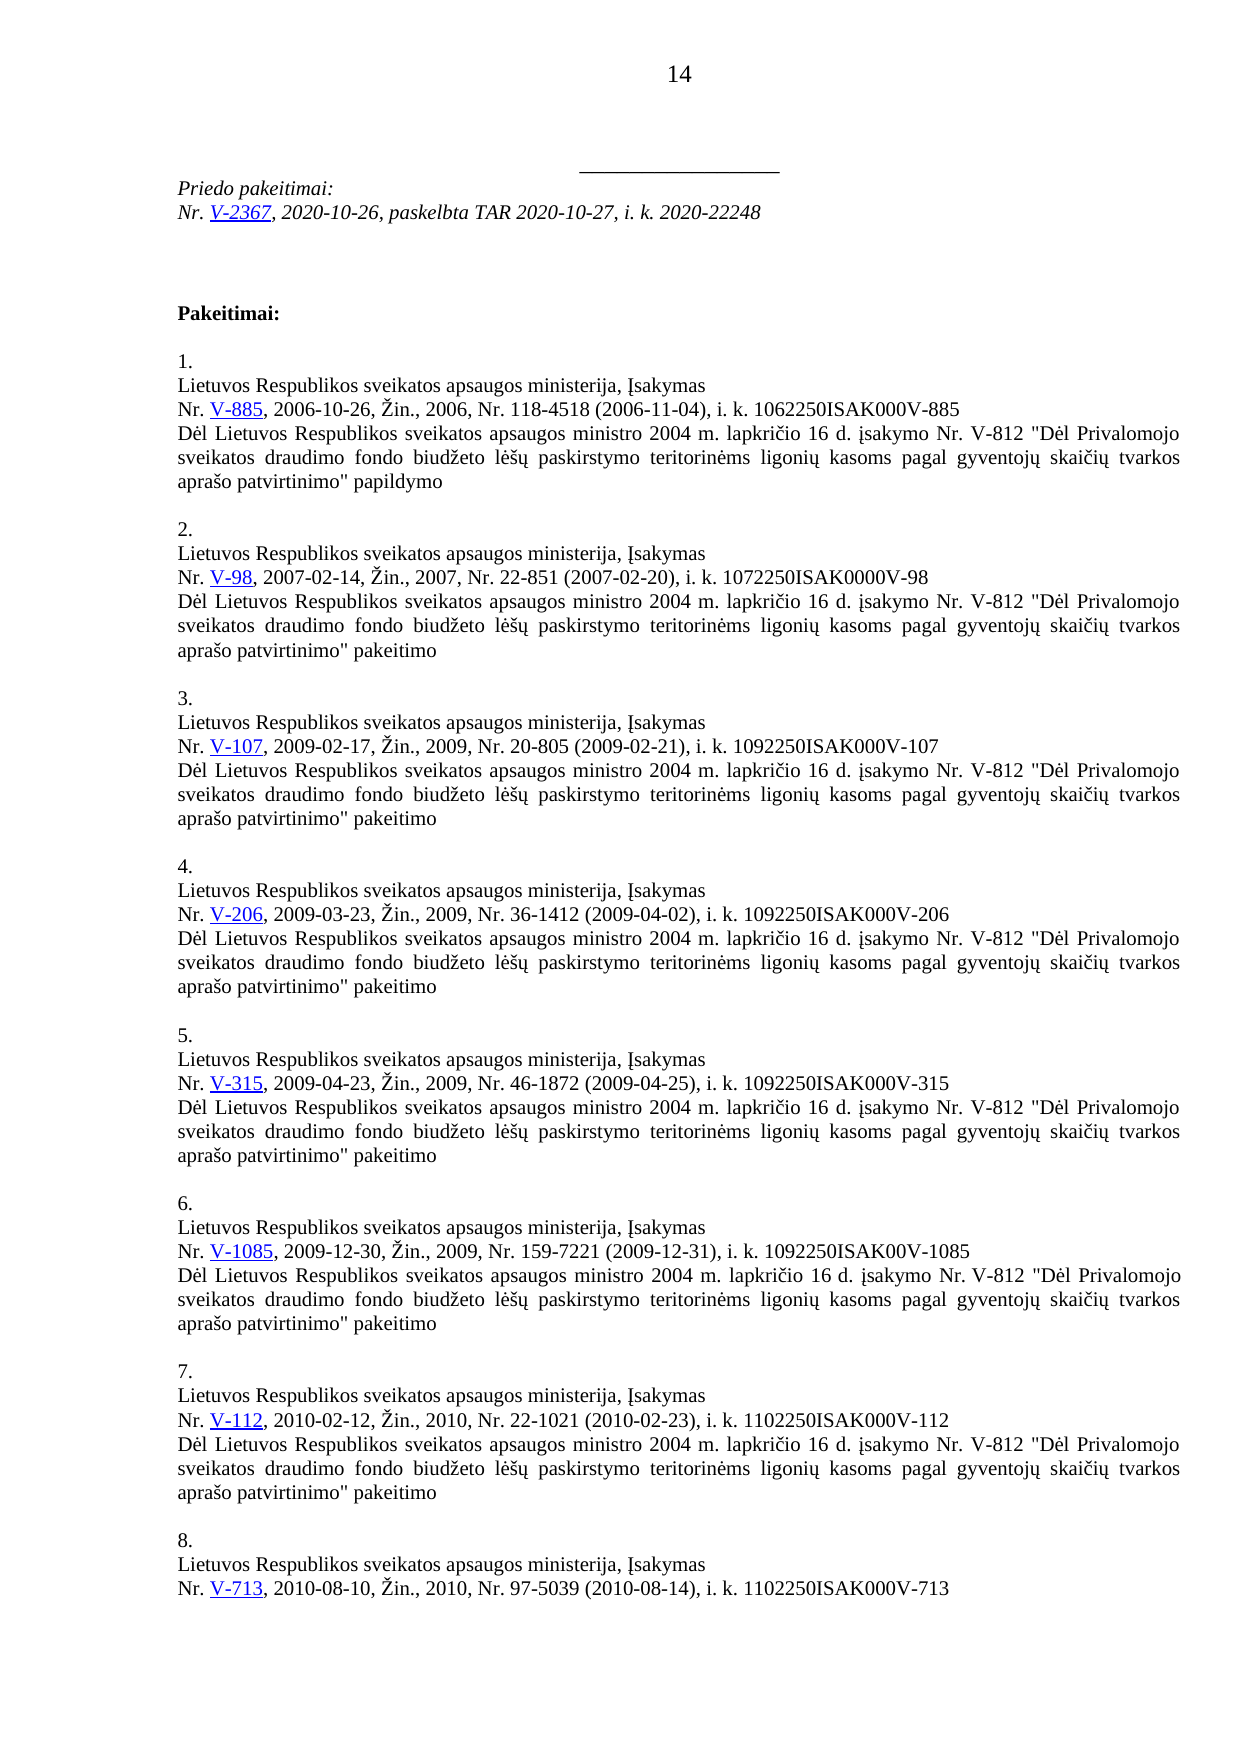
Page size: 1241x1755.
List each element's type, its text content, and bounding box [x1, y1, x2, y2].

text Lietuvos Respublikos sveikatos apsaugos ministerija, Įsakymas [177, 1047, 1181, 1071]
text Nr. V-206, 2009-03-23, Žin., 2009, Nr. 36-1412 (2009-04-02), i. k. 1092250ISAK000V-206 [177, 902, 1181, 926]
text 3. [177, 686, 1181, 710]
text Priedo pakeitimai: [177, 176, 1181, 200]
text 2. [177, 517, 1181, 541]
text Nr. V-885, 2006-10-26, Žin., 2006, Nr. 118-4518 (2006-11-04), i. k. 1062250ISAK000V-885 [177, 397, 1181, 421]
text Nr. V-98, 2007-02-14, Žin., 2007, Nr. 22-851 (2007-02-20), i. k. 1072250ISAK0000V-98 [177, 565, 1181, 589]
text Nr. V-315, 2009-04-23, Žin., 2009, Nr. 46-1872 (2009-04-25), i. k. 1092250ISAK000V-315 [177, 1071, 1181, 1095]
text Nr. V-107, 2009-02-17, Žin., 2009, Nr. 20-805 (2009-02-21), i. k. 1092250ISAK000V-107 [177, 734, 1181, 758]
text Dėl Lietuvos Respublikos sveikatos apsaugos ministro 2004 m. lapkričio 16 d. įsakymo Nr. V-812 "Dėl Privalomojo sveikatos draudimo fondo biudžeto lėšų paskirstymo teritorinėms ligonių kasoms pagal gyventojų skaičių tvarkos aprašo patvirtinimo" papildymo [177, 421, 1181, 493]
text Lietuvos Respublikos sveikatos apsaugos ministerija, Įsakymas [177, 373, 1181, 397]
text Nr. V-1085, 2009-12-30, Žin., 2009, Nr. 159-7221 (2009-12-31), i. k. 1092250ISAK00V-1085 [177, 1239, 1181, 1263]
text Lietuvos Respublikos sveikatos apsaugos ministerija, Įsakymas [177, 1552, 1181, 1576]
text Dėl Lietuvos Respublikos sveikatos apsaugos ministro 2004 m. lapkričio 16 d. įsakymo Nr. V-812 "Dėl Privalomojo sveikatos draudimo fondo biudžeto lėšų paskirstymo teritorinėms ligonių kasoms pagal gyventojų skaičių tvarkos aprašo patvirtinimo" pakeitimo [177, 926, 1181, 998]
text Lietuvos Respublikos sveikatos apsaugos ministerija, Įsakymas [177, 1215, 1181, 1239]
text 8. [177, 1528, 1181, 1552]
text Dėl Lietuvos Respublikos sveikatos apsaugos ministro 2004 m. lapkričio 16 d. įsakymo Nr. V-812 "Dėl Privalomojo sveikatos draudimo fondo biudžeto lėšų paskirstymo teritorinėms ligonių kasoms pagal gyventojų skaičių tvarkos aprašo patvirtinimo" pakeitimo [177, 1095, 1181, 1167]
text 6. [177, 1191, 1181, 1215]
text Lietuvos Respublikos sveikatos apsaugos ministerija, Įsakymas [177, 1383, 1181, 1407]
text Nr. V-112, 2010-02-12, Žin., 2010, Nr. 22-1021 (2010-02-23), i. k. 1102250ISAK000V-112 [177, 1407, 1181, 1432]
text 4. [177, 854, 1181, 878]
text Lietuvos Respublikos sveikatos apsaugos ministerija, Įsakymas [177, 541, 1181, 565]
text Lietuvos Respublikos sveikatos apsaugos ministerija, Įsakymas [177, 878, 1181, 902]
text 5. [177, 1022, 1181, 1047]
text Dėl Lietuvos Respublikos sveikatos apsaugos ministro 2004 m. lapkričio 16 d. įsakymo Nr. V-812 "Dėl Privalomojo sveikatos draudimo fondo biudžeto lėšų paskirstymo teritorinėms ligonių kasoms pagal gyventojų skaičių tvarkos aprašo patvirtinimo" pakeitimo [177, 1432, 1181, 1504]
text Nr. V-713, 2010-08-10, Žin., 2010, Nr. 97-5039 (2010-08-14), i. k. 1102250ISAK000V-713 [177, 1576, 1181, 1600]
text Pakeitimai: [177, 301, 1181, 325]
text Dėl Lietuvos Respublikos sveikatos apsaugos ministro 2004 m. lapkričio 16 d. įsakymo Nr. V-812 "Dėl Privalomojo sveikatos draudimo fondo biudžeto lėšų paskirstymo teritorinėms ligonių kasoms pagal gyventojų skaičių tvarkos aprašo patvirtinimo" pakeitimo [177, 589, 1181, 662]
text Nr. V-2367, 2020-10-26, paskelbta TAR 2020-10-27, i. k. 2020-22248 [177, 200, 1181, 224]
text Dėl Lietuvos Respublikos sveikatos apsaugos ministro 2004 m. lapkričio 16 d. įsakymo Nr. V-812 "Dėl Privalomojo sveikatos draudimo fondo biudžeto lėšų paskirstymo teritorinėms ligonių kasoms pagal gyventojų skaičių tvarkos aprašo patvirtinimo" pakeitimo [177, 1263, 1181, 1335]
text Lietuvos Respublikos sveikatos apsaugos ministerija, Įsakymas [177, 710, 1181, 734]
text Dėl Lietuvos Respublikos sveikatos apsaugos ministro 2004 m. lapkričio 16 d. įsakymo Nr. V-812 "Dėl Privalomojo sveikatos draudimo fondo biudžeto lėšų paskirstymo teritorinėms ligonių kasoms pagal gyventojų skaičių tvarkos aprašo patvirtinimo" pakeitimo [177, 758, 1181, 830]
text 7. [177, 1359, 1181, 1383]
text ________________ [177, 147, 1181, 176]
text 1. [177, 349, 1181, 373]
